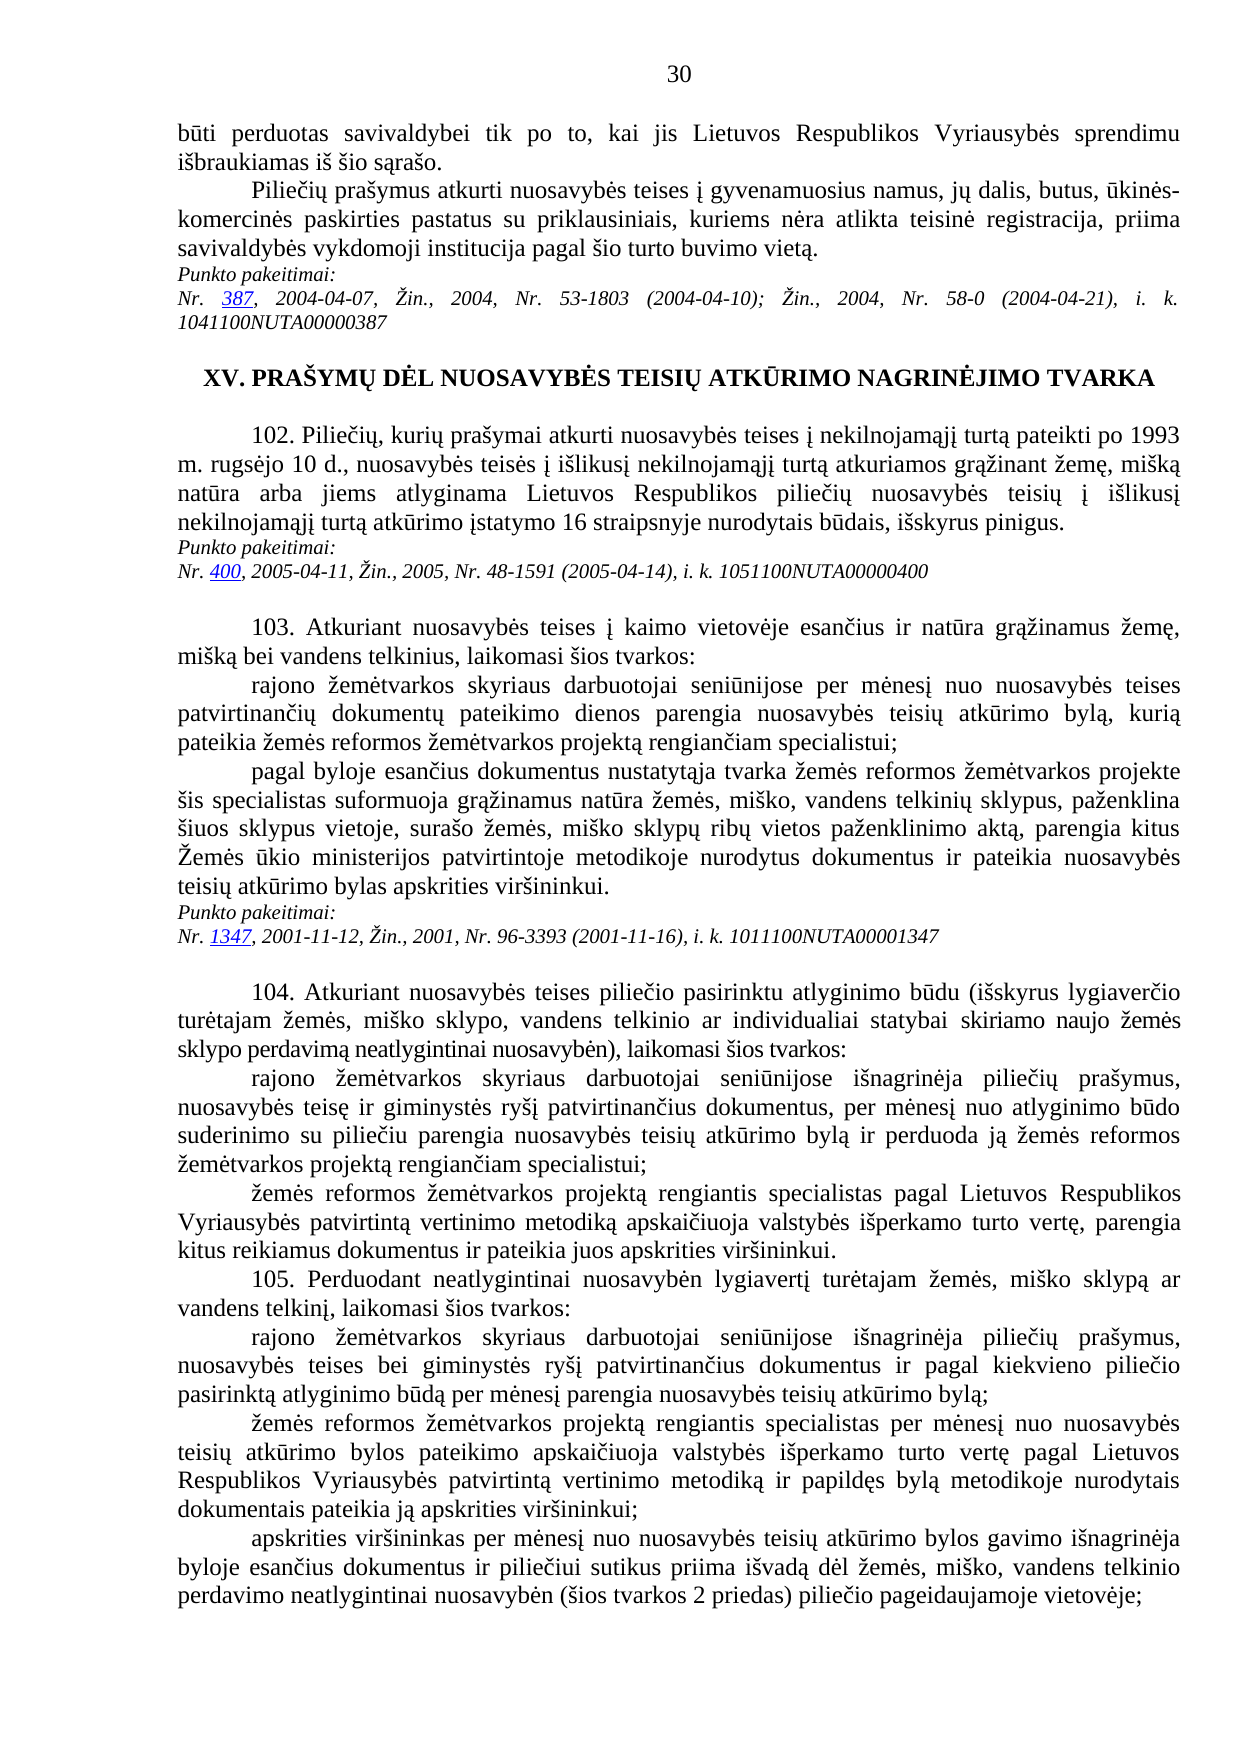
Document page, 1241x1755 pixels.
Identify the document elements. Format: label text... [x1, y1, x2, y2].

text žemės reformos žemėtvarkos projektą rengiantis specialistas pagal Lietuvos Respublikos Vyriausybės patvirtintą vertinimo metodiką apskaičiuoja valstybės išperkamo turto vertę, parengia kitus reikiamus dokumentus ir pateikia juos apskrities viršininkui. [177, 1178, 1181, 1264]
text žemės reformos žemėtvarkos projektą rengiantis specialistas per mėnesį nuo nuosavybės teisių atkūrimo bylos pateikimo apskaičiuoja valstybės išperkamo turto vertę pagal Lietuvos Respublikos Vyriausybės patvirtintą vertinimo metodiką ir papildęs bylą metodikoje nurodytais dokumentais pateikia ją apskrities viršininkui; [177, 1408, 1181, 1523]
text 103. Atkuriant nuosavybės teises į kaimo vietovėje esančius ir natūra grąžinamus žemę, mišką bei vandens telkinius, laikomasi šios tvarkos: [177, 612, 1181, 670]
text 104. Atkuriant nuosavybės teises piliečio pasirinktu atlyginimo būdu (išskyrus lygiaverčio turėtajam žemės, miško sklypo, vandens telkinio ar individualiai statybai skiriamo naujo žemės sklypo perdavimą neatlygintinai nuosavybėn), laikomasi šios tvarkos: [177, 977, 1181, 1063]
text Nr. 387, 2004-04-07, Žin., 2004, Nr. 53-1803 (2004-04-10); Žin., 2004, Nr. 58-0 (2004-04-21), i. k. 1041100NUTA00000387 [177, 286, 1181, 334]
text pagal byloje esančius dokumentus nustatytąja tvarka žemės reformos žemėtvarkos projekte šis specialistas suformuoja grąžinamus natūra žemės, miško, vandens telkinių sklypus, paženklina šiuos sklypus vietoje, surašo žemės, miško sklypų ribų vietos paženklinimo aktą, parengia kitus Žemės ūkio ministerijos patvirtintoje metodikoje nurodytus dokumentus ir pateikia nuosavybės teisių atkūrimo bylas apskrities viršininkui. [177, 756, 1181, 900]
text Punkto pakeitimai: [177, 535, 1181, 559]
text Punkto pakeitimai: [177, 900, 1181, 924]
text 102. Piliečių, kurių prašymai atkurti nuosavybės teises į nekilnojamąjį turtą pateikti po 1993 m. rugsėjo 10 d., nuosavybės teisės į išlikusį nekilnojamąjį turtą atkuriamos grąžinant žemę, mišką natūra arba jiems atlyginama Lietuvos Respublikos piliečių nuosavybės teisių į išlikusį nekilnojamąjį turtą atkūrimo įstatymo 16 straipsnyje nurodytais būdais, išskyrus pinigus. [177, 420, 1181, 535]
text būti perduotas savivaldybei tik po to, kai jis Lietuvos Respublikos Vyriausybės sprendimu išbraukiamas iš šio sąrašo. [177, 118, 1181, 176]
text apskrities viršininkas per mėnesį nuo nuosavybės teisių atkūrimo bylos gavimo išnagrinėja byloje esančius dokumentus ir piliečiui sutikus priima išvadą dėl žemės, miško, vandens telkinio perdavimo neatlygintinai nuosavybėn (šios tvarkos 2 priedas) piliečio pageidaujamoje vietovėje; [177, 1523, 1181, 1609]
text Nr. 400, 2005-04-11, Žin., 2005, Nr. 48-1591 (2005-04-14), i. k. 1051100NUTA00000400 [177, 559, 1181, 583]
text Nr. 1347, 2001-11-12, Žin., 2001, Nr. 96-3393 (2001-11-16), i. k. 1011100NUTA00001347 [177, 924, 1181, 948]
text 105. Perduodant neatlygintinai nuosavybėn lygiavertį turėtajam žemės, miško sklypą ar vandens telkinį, laikomasi šios tvarkos: [177, 1264, 1181, 1322]
text Punkto pakeitimai: [177, 262, 1181, 286]
text Piliečių prašymus atkurti nuosavybės teises į gyvenamuosius namus, jų dalis, butus, ūkinės-komercinės paskirties pastatus su priklausiniais, kuriems nėra atlikta teisinė registracija, priima savivaldybės vykdomoji institucija pagal šio turto buvimo vietą. [177, 176, 1181, 262]
text rajono žemėtvarkos skyriaus darbuotojai seniūnijose išnagrinėja piliečių prašymus, nuosavybės teises bei giminystės ryšį patvirtinančius dokumentus ir pagal kiekvieno piliečio pasirinktą atlyginimo būdą per mėnesį parengia nuosavybės teisių atkūrimo bylą; [177, 1322, 1181, 1408]
text rajono žemėtvarkos skyriaus darbuotojai seniūnijose išnagrinėja piliečių prašymus, nuosavybės teisę ir giminystės ryšį patvirtinančius dokumentus, per mėnesį nuo atlyginimo būdo suderinimo su piliečiu parengia nuosavybės teisių atkūrimo bylą ir perduoda ją žemės reformos žemėtvarkos projektą rengiančiam specialistui; [177, 1063, 1181, 1178]
text rajono žemėtvarkos skyriaus darbuotojai seniūnijose per mėnesį nuo nuosavybės teises patvirtinančių dokumentų pateikimo dienos parengia nuosavybės teisių atkūrimo bylą, kurią pateikia žemės reformos žemėtvarkos projektą rengiančiam specialistui; [177, 670, 1181, 756]
text XV. PRAŠYMŲ DĖL NUOSAVYBĖS TEISIŲ ATKŪRIMO NAGRINĖJIMO TVARKA [177, 363, 1181, 392]
